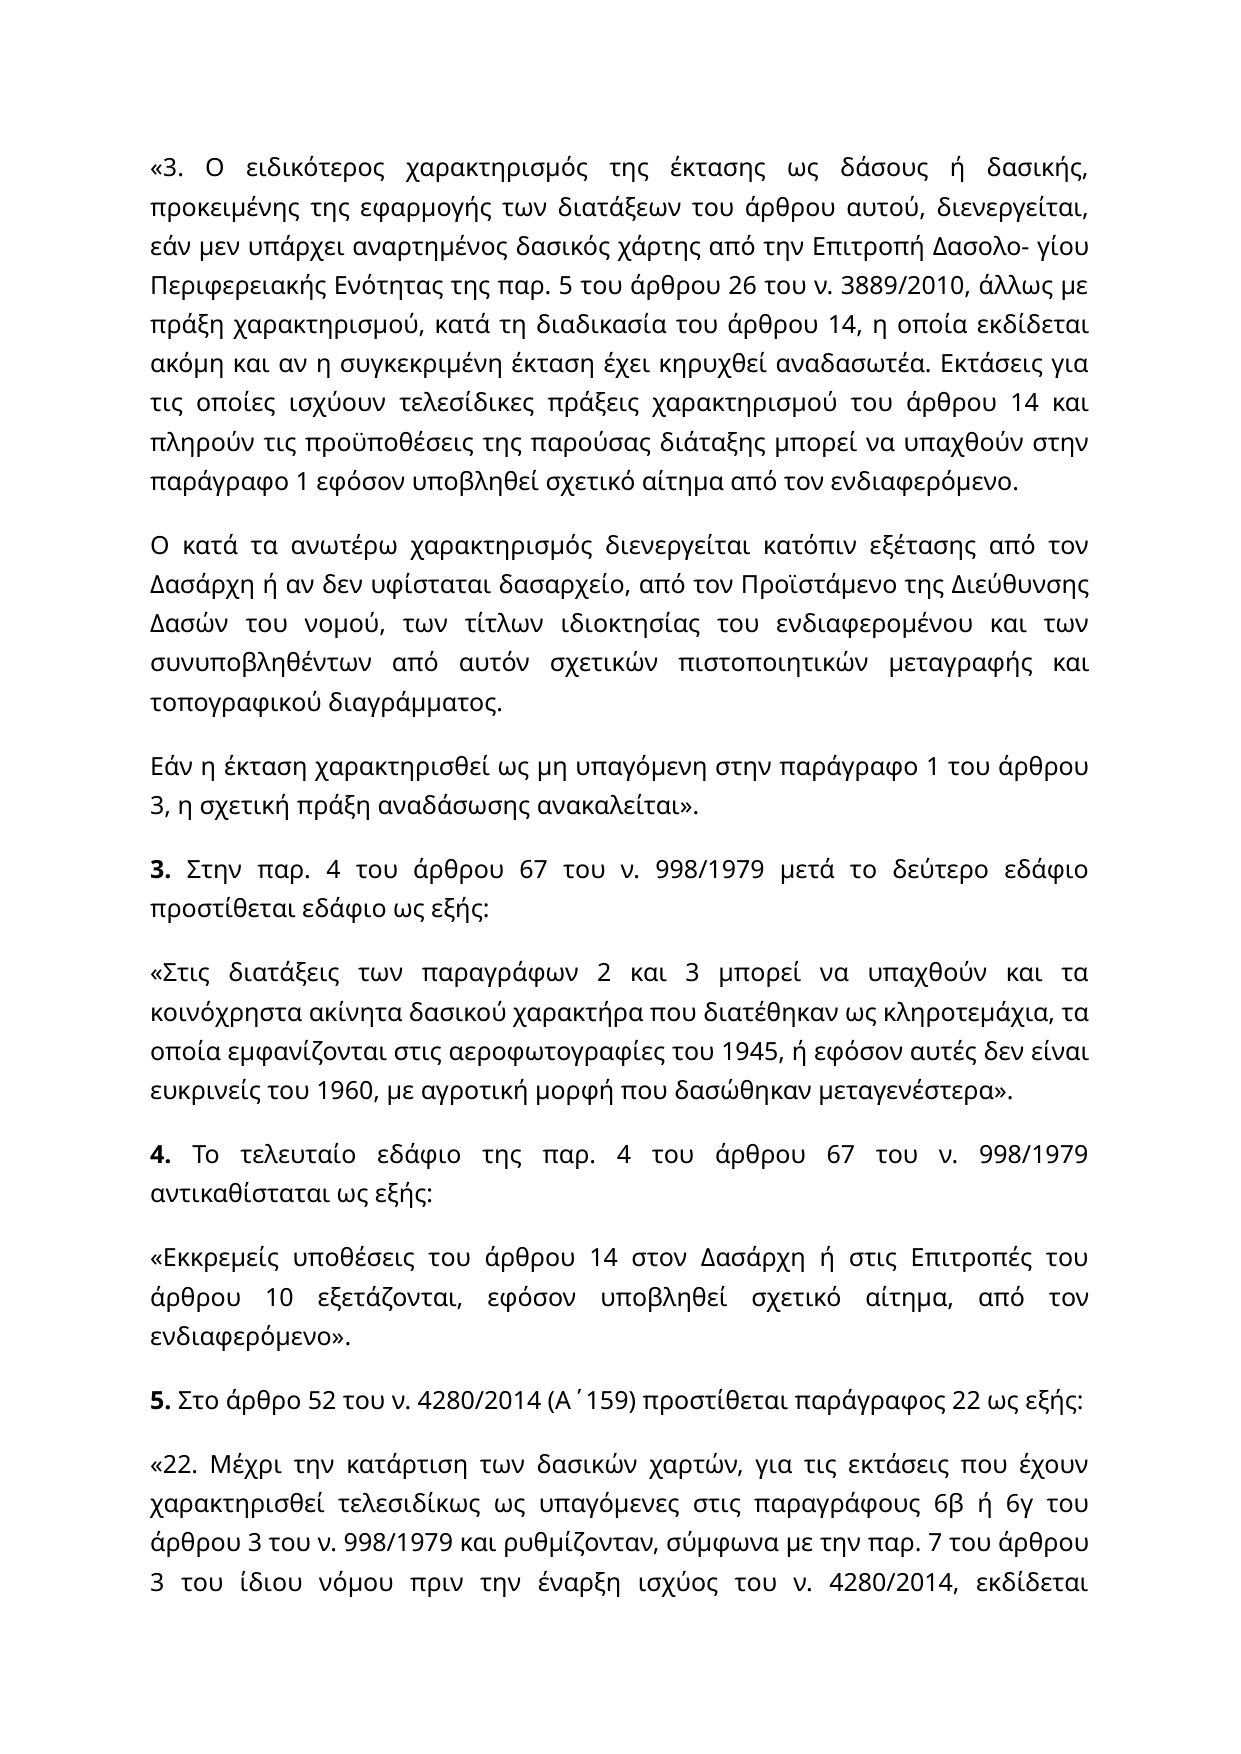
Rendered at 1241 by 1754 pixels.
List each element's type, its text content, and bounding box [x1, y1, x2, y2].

text «22. Μέχρι την κατάρτιση των δασικών χαρτών, για τις εκτάσεις που έχουν χαρακτηρισθεί τελεσιδίκως ως υπαγόμενες στις παραγράφους 6β ή 6γ του άρθρου 3 του ν. 998/1979 και ρυθμίζονταν, σύμφωνα με την παρ. 7 του άρθρου 3 του ίδιου νόμου πριν την έναρξη ισχύος του ν. 4280/2014, εκδίδεται [150, 1447, 1090, 1598]
text Ο κατά τα ανωτέρω χαρακτηρισμός διενεργείται κατόπιν εξέτασης από τον Δασάρχη ή αν δεν υφίσταται δασαρχείο, από τον Προϊστάμενο της Διεύθυνσης Δασών του νομού, των τίτλων ιδιοκτησίας του ενδιαφερομένου και των συνυποβληθέντων από αυτόν σχετικών πιστοποιητικών μεταγραφής και τοπογραφικού διαγράμματος. [150, 527, 1090, 718]
text «Εκκρεμείς υποθέσεις του άρθρου 14 στον Δασάρχη ή στις Επιτροπές του άρθρου 10 εξετάζονται, εφόσον υποβληθεί σχετικό αίτημα, από τον ενδιαφερόμενο». [150, 1240, 1090, 1352]
text Εάν η έκταση χαρακτηρισθεί ως μη υπαγόμενη στην παράγραφο 1 του άρθρου 3, η σχετική πράξη αναδάσωσης ανακαλείται». [150, 748, 1090, 822]
text «Στις διατάξεις των παραγράφων 2 και 3 μπορεί να υπαχθούν και τα κοινόχρηστα ακίνητα δασικού χαρακτήρα που διατέθηκαν ως κληροτεμάχια, τα οποία εμφανίζονται στις αεροφωτογραφίες του 1945, ή εφόσον αυτές δεν είναι ευκρινείς του 1960, με αγροτική μορφή που δασώθηκαν μεταγενέστερα». [150, 955, 1090, 1107]
text 5. Στο άρθρο 52 του ν. 4280/2014 (Α΄159) προστίθεται παράγραφος 22 ως εξής: [150, 1382, 1090, 1417]
text 4. Το τελευταίο εδάφιο της παρ. 4 του άρθρου 67 του ν. 998/1979 αντικαθίσταται ως εξής: [150, 1137, 1090, 1210]
text 3. Στην παρ. 4 του άρθρου 67 του ν. 998/1979 μετά το δεύτερο εδάφιο προστίθεται εδάφιο ως εξής: [150, 852, 1090, 925]
text «3. Ο ειδικότερος χαρακτηρισμός της έκτασης ως δάσους ή δασικής, προκειμένης της εφαρμογής των διατάξεων του άρθρου αυτού, διενεργείται, εάν μεν υπάρχει αναρτημένος δασικός χάρτης από την Επιτροπή Δασολο- γίου Περιφερειακής Ενότητας της παρ. 5 του άρθρου 26 του ν. 3889/2010, άλλως με πράξη χαρακτηρισμού, κατά τη διαδικασία του άρθρου 14, η οποία εκδίδεται ακόμη και αν η συγκεκριμένη έκταση έχει κηρυχθεί αναδασωτέα. Εκτάσεις για τις οποίες ισχύουν τελεσίδικες πράξεις χαρακτηρισμού του άρθρου 14 και πληρούν τις προϋποθέσεις της παρούσας διάταξης μπορεί να υπαχθούν στην παράγραφο 1 εφόσον υποβληθεί σχετικό αίτημα από τον ενδιαφερόμενο. [150, 150, 1090, 497]
